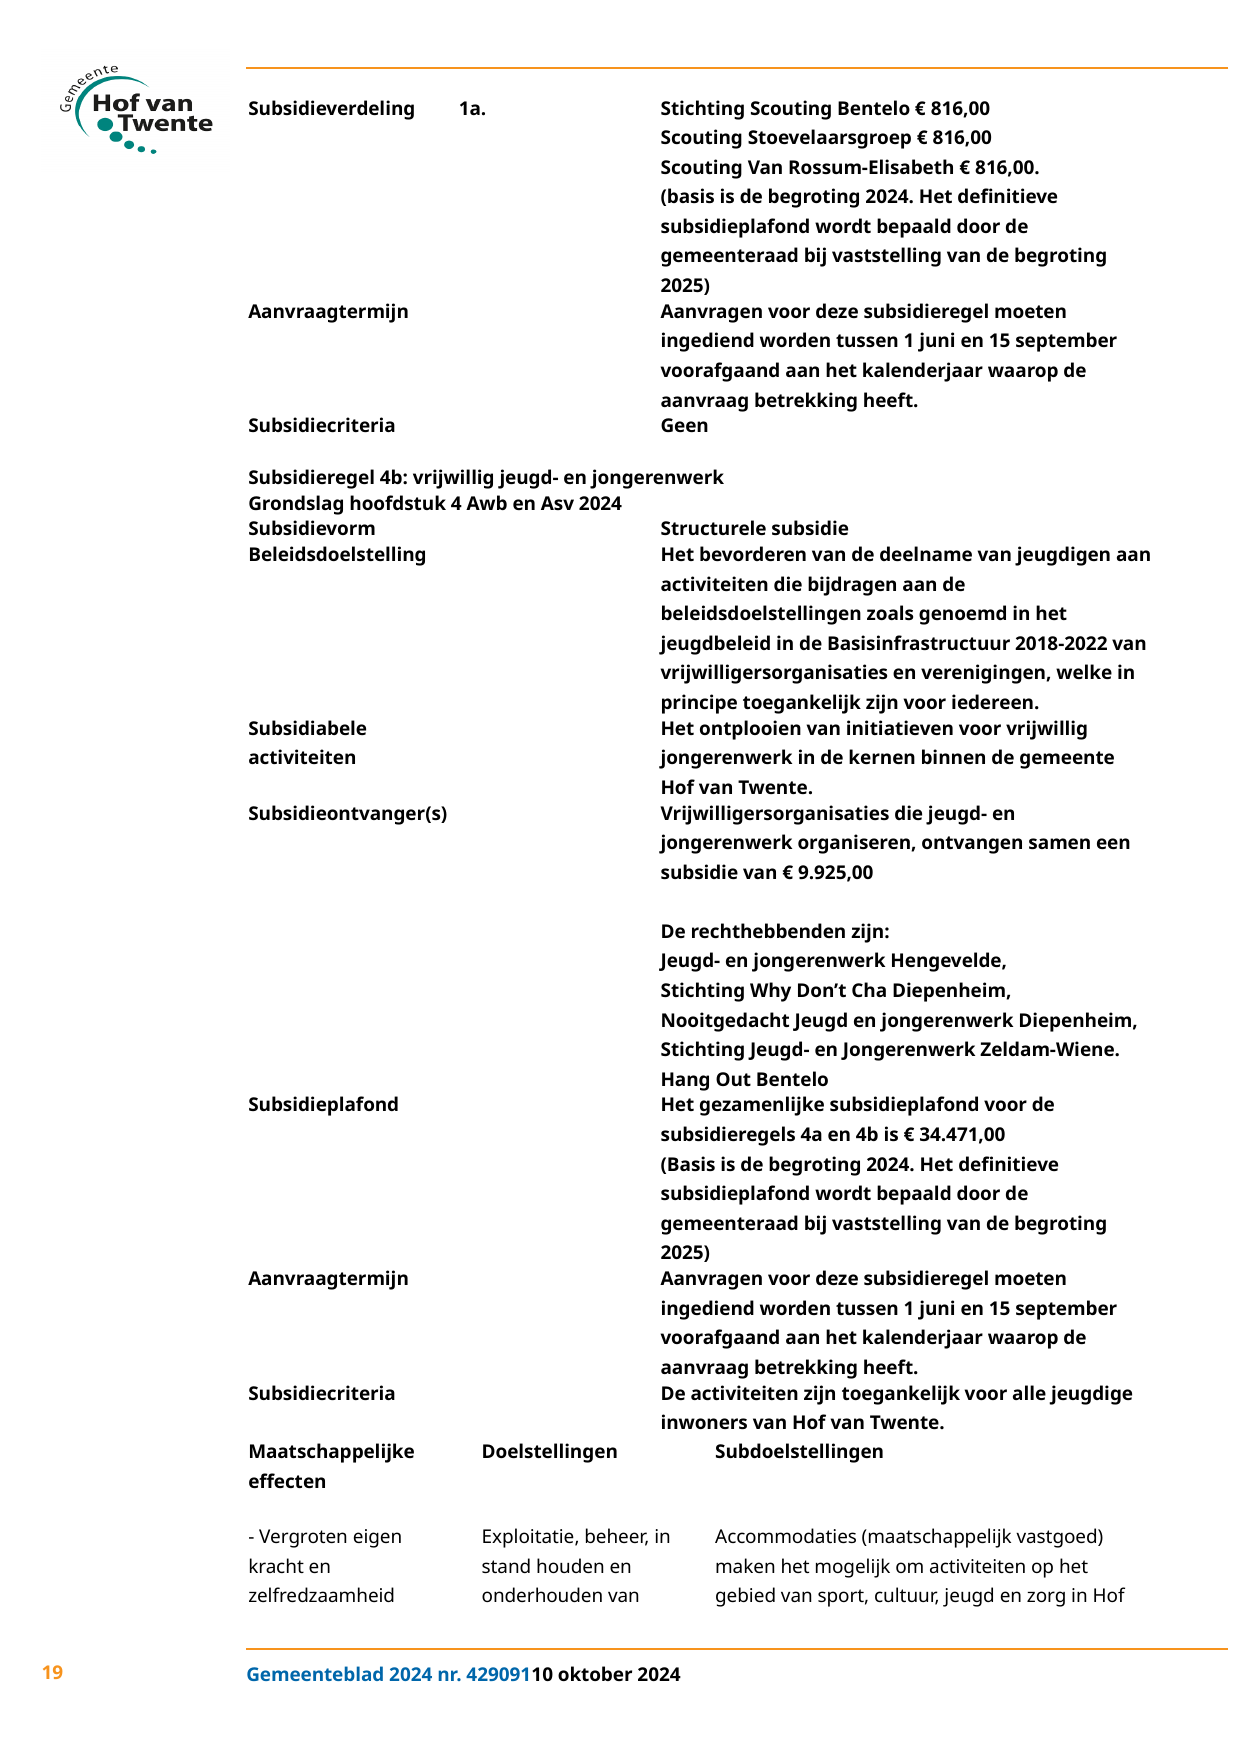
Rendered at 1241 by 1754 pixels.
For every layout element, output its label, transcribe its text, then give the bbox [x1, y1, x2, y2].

table_cell Geen [660, 413, 1152, 438]
table_cell Subsidieverdeling [248, 95, 458, 298]
table_header Maatschappelijke effecten [248, 1439, 481, 1523]
table_cell [459, 413, 660, 438]
table_cell [459, 1092, 660, 1265]
table_cell Exploitatie, beheer, in stand houden en onderhouden van [481, 1523, 715, 1608]
table_cell Het ontplooien van initiatieven voor vrijwillig jongerenwerk in de kernen binnen de gemeente Hof van Twente. [660, 715, 1152, 800]
table_cell Aanvraagtermijn [248, 1265, 458, 1380]
table_cell Subsidiabele activiteiten [248, 715, 458, 800]
table_cell Grondslag hoofdstuk 4 Awb en Asv 2024 [248, 490, 1152, 515]
table_cell Aanvragen voor deze subsidieregel moeten ingediend worden tussen 1 juni en 15 september voorafgaand aan het kalenderjaar waarop de aanvraag betrekking heeft. [660, 1265, 1152, 1380]
table_cell Het gezamenlijke subsidieplafond voor de subsidieregels 4a en 4b is € 34.471,00 (Basis is de begroting 2024. Het definitieve subsidieplafond wordt bepaald door de gemeenteraad bij vaststelling van de begroting 2025) [660, 1092, 1152, 1265]
table_header Doelstellingen [481, 1439, 715, 1523]
table_cell Subsidieregel 4b: vrijwillig jeugd- en jongerenwerk [248, 464, 1152, 490]
table_cell Beleidsdoelstelling [248, 541, 458, 715]
table_cell De activiteiten zijn toegankelijk voor alle jeugdige inwoners van Hof van Twente. [660, 1380, 1152, 1435]
table_cell Structurele subsidie [660, 515, 1152, 541]
table_cell Subsidieplafond [248, 1092, 458, 1265]
picture [41, 47, 231, 172]
table_cell Subsidievorm [248, 515, 458, 541]
table_cell [459, 1265, 660, 1380]
table_cell [459, 541, 660, 715]
table_cell Stichting Scouting Bentelo € 816,00 Scouting Stoevelaarsgroep € 816,00 Scouting Van Rossum-Elisabeth € 816,00. (basis is de begroting 2024. Het definitieve subsidieplafond wordt bepaald door de gemeenteraad bij vaststelling van de begroting 2025) [660, 95, 1152, 298]
table_cell [459, 1380, 660, 1435]
table_cell [459, 515, 660, 541]
table_cell Subsidiecriteria [248, 413, 458, 438]
table_cell Subsidiecriteria [248, 1380, 458, 1435]
table_cell - Vergroten eigen kracht en zelfredzaamheid [248, 1523, 481, 1608]
table_cell Aanvraagtermijn [248, 298, 458, 412]
table_cell Accommodaties (maatschappelijk vastgoed) maken het mogelijk om activiteiten op het gebied van sport, cultuur, jeugd en zorg in Hof [715, 1523, 1152, 1608]
table_cell Subsidieontvanger(s) [248, 800, 458, 1092]
table_cell 1a. [459, 95, 660, 298]
table_cell Vrijwilligersorganisaties die jeugd- en jongerenwerk organiseren, ontvangen samen een subsidie van € 9.925,00 De rechthebbenden zijn: Jeugd- en jongerenwerk Hengevelde, Stichting Why Don’t Cha Diepenheim, Nooitgedacht Jeugd en jongerenwerk Diepenheim, Stichting Jeugd- en Jongerenwerk Zeldam-Wiene. Hang Out Bentelo [660, 800, 1152, 1092]
table_cell [248, 438, 1152, 464]
table_cell [459, 800, 660, 1092]
table_cell [459, 298, 660, 412]
table_header Subdoelstellingen [715, 1439, 1152, 1523]
table_cell [459, 715, 660, 800]
table_cell Aanvragen voor deze subsidieregel moeten ingediend worden tussen 1 juni en 15 september voorafgaand aan het kalenderjaar waarop de aanvraag betrekking heeft. [660, 298, 1152, 412]
table_cell Het bevorderen van de deelname van jeugdigen aan activiteiten die bijdragen aan de beleidsdoelstellingen zoals genoemd in het jeugdbeleid in de Basisinfrastructuur 2018-2022 van vrijwilligersorganisaties en verenigingen, welke in principe toegankelijk zijn voor iedereen. [660, 541, 1152, 715]
